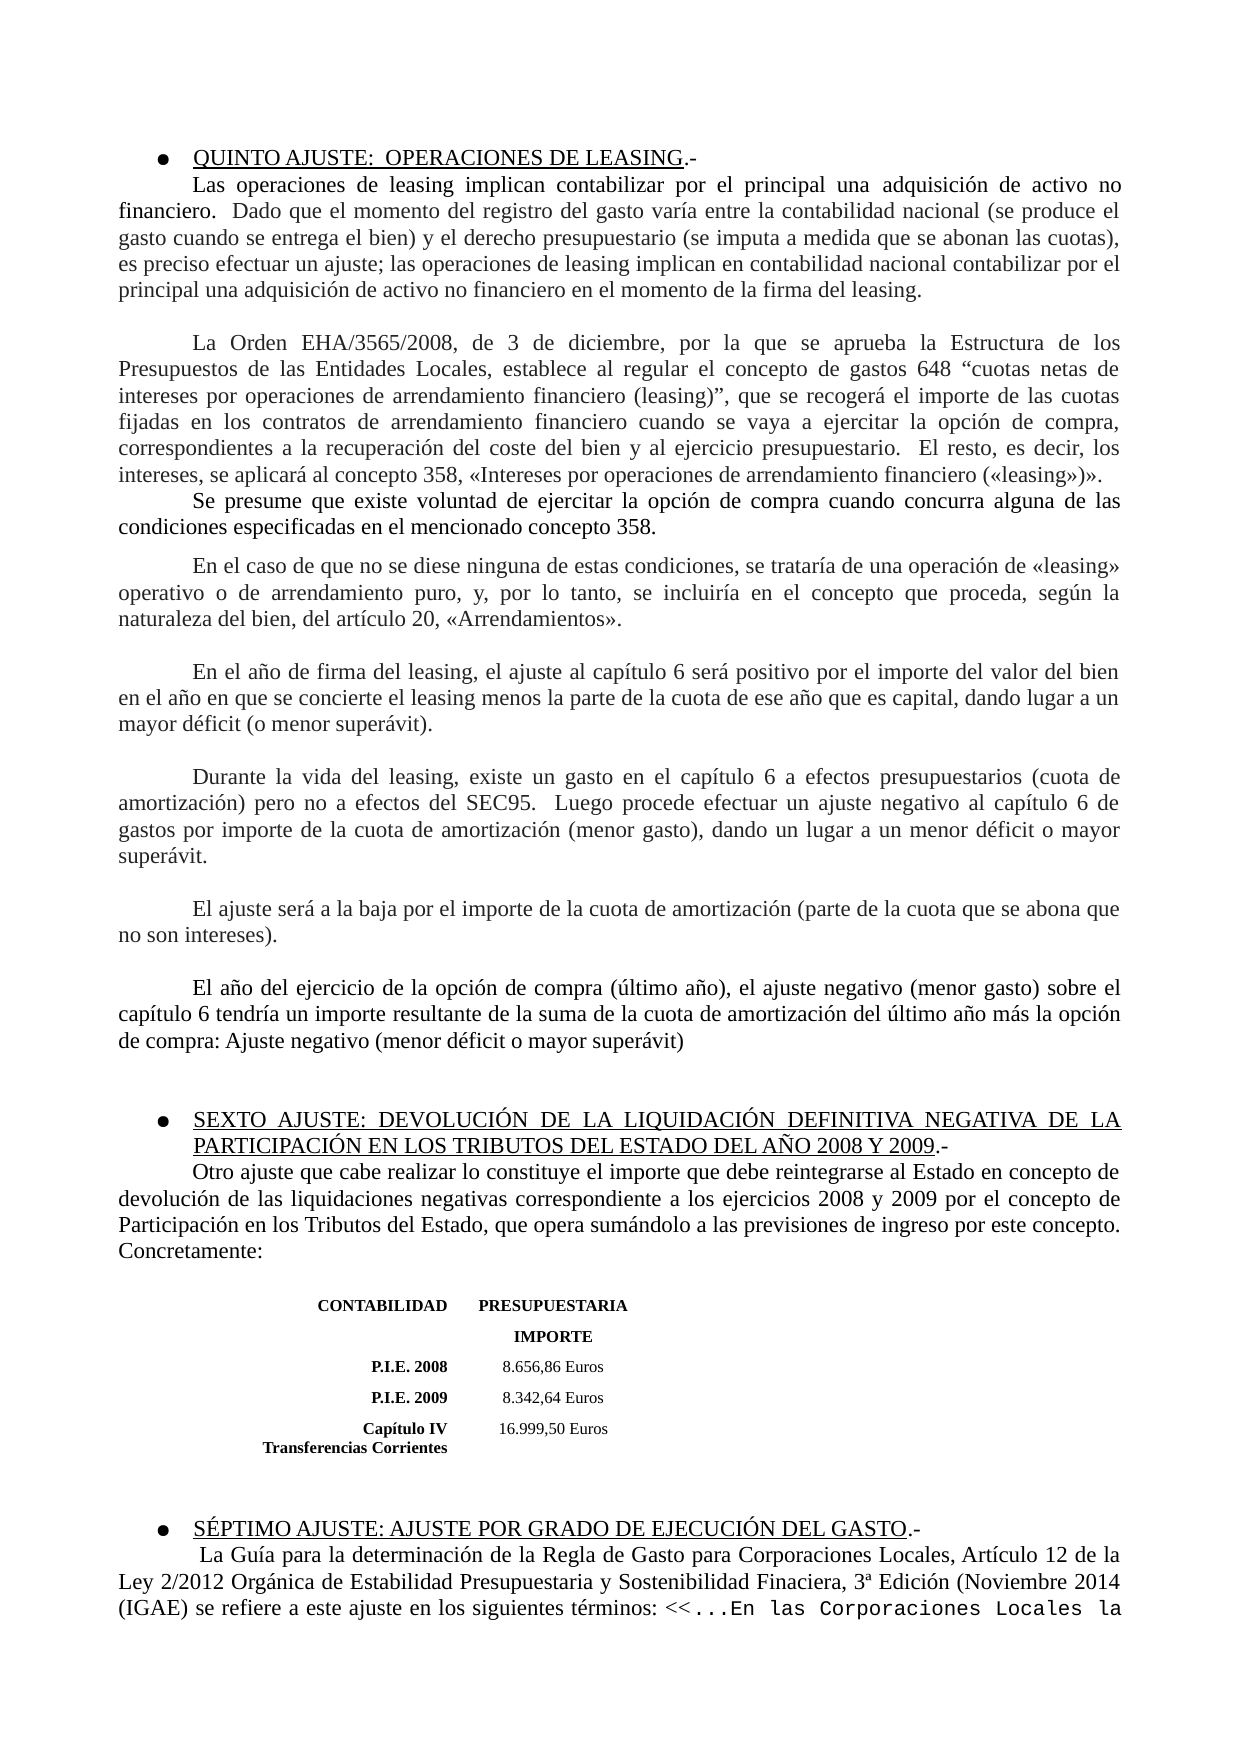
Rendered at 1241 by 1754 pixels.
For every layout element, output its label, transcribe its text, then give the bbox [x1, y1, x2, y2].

text En el año de firma del leasing, el ajuste al capítulo 6 será positivo por el importe del valor del bien en el año en que se concierte el leasing menos la parte de la cuota de ese año que es capital, dando lugar a un mayor déficit (o menor superávit). [118, 658, 1122, 737]
text El año del ejercicio de la opción de compra (último año), el ajuste negativo (menor gasto) sobre el capítulo 6 tendría un importe resultante de la suma de la cuota de amortización del último año más la opción de compra: Ajuste negativo (menor déficit o mayor superávit) [118, 974, 1122, 1053]
table_cell 16.999,50 Euros [453, 1413, 653, 1462]
table_cell Capítulo IV Transferencias Corrientes [255, 1413, 453, 1462]
table_cell 8.656,86 Euros [453, 1351, 653, 1382]
text En el caso de que no se diese ninguna de estas condiciones, se trataría de una operación de «leasing» operativo o de arrendamiento puro, y, por lo tanto, se incluiría en el concepto que proceda, según la naturaleza del bien, del artículo 20, «Arrendamientos». [118, 552, 1122, 631]
table_cell 8.342,64 Euros [453, 1382, 653, 1413]
table_cell IMPORTE [453, 1321, 653, 1351]
table_header CONTABILIDAD [255, 1290, 453, 1321]
text El ajuste será a la baja por el importe de la cuota de amortización (parte de la cuota que se abona que no son intereses). [118, 895, 1122, 948]
table_cell [255, 1321, 453, 1351]
table_cell P.I.E. 2009 [255, 1382, 453, 1413]
text Otro ajuste que cabe realizar lo constituye el importe que debe reintegrarse al Estado en concepto de devolución de las liquidaciones negativas correspondiente a los ejercicios 2008 y 2009 por el concepto de Participación en los Tributos del Estado, que opera sumándolo a las previsiones de ingreso por este concepto. Concretamente: [118, 1158, 1122, 1264]
table_cell P.I.E. 2008 [255, 1351, 453, 1382]
text Se presume que existe voluntad de ejercitar la opción de compra cuando concurra alguna de las condiciones especificadas en el mencionado concepto 358. [118, 487, 1122, 540]
text La Guía para la determinación de la Regla de Gasto para Corporaciones Locales, Artículo 12 de la Ley 2/2012 Orgánica de Estabilidad Presupuestaria y Sostenibilidad Finaciera, 3ª Edición (Noviembre 2014 (IGAE) se refiere a este ajuste en los siguientes términos: <<...En las Corporaciones Locales la [118, 1542, 1122, 1622]
text Durante la vida del leasing, existe un gasto en el capítulo 6 a efectos presupuestarios (cuota de amortización) pero no a efectos del SEC95. Luego procede efectuar un ajuste negativo al capítulo 6 de gastos por importe de la cuota de amortización (menor gasto), dando un lugar a un menor déficit o mayor superávit. [118, 763, 1122, 868]
table_header PRESUPUESTARIA [453, 1290, 653, 1321]
list QUINTO AJUSTE: OPERACIONES DE LEASING.- [156, 144, 1122, 171]
list SEXTO AJUSTE: DEVOLUCIÓN DE LA LIQUIDACIÓN DEFINITIVA NEGATIVA DE LA PARTICIPACIÓN EN LOS TRIBUTOS DEL ESTADO DEL AÑO 2008 Y 2009.- [156, 1106, 1122, 1158]
text Las operaciones de leasing implican contabilizar por el principal una adquisición de activo no financiero. Dado que el momento del registro del gasto varía entre la contabilidad nacional (se produce el gasto cuando se entrega el bien) y el derecho presupuestario (se imputa a medida que se abonan las cuotas), es preciso efectuar un ajuste; las operaciones de leasing implican en contabilidad nacional contabilizar por el principal una adquisición de activo no financiero en el momento de la firma del leasing. [118, 171, 1122, 303]
text La Orden EHA/3565/2008, de 3 de diciembre, por la que se aprueba la Estructura de los Presupuestos de las Entidades Locales, establece al regular el concepto de gastos 648 “cuotas netas de intereses por operaciones de arrendamiento financiero (leasing)”, que se recogerá el importe de las cuotas fijadas en los contratos de arrendamiento financiero cuando se vaya a ejercitar la opción de compra, correspondientes a la recuperación del coste del bien y al ejercicio presupuestario. El resto, es decir, los intereses, se aplicará al concepto 358, «Intereses por operaciones de arrendamiento financiero («leasing»)». [118, 329, 1122, 487]
list SÉPTIMO AJUSTE: AJUSTE POR GRADO DE EJECUCIÓN DEL GASTO.- [156, 1515, 1122, 1542]
